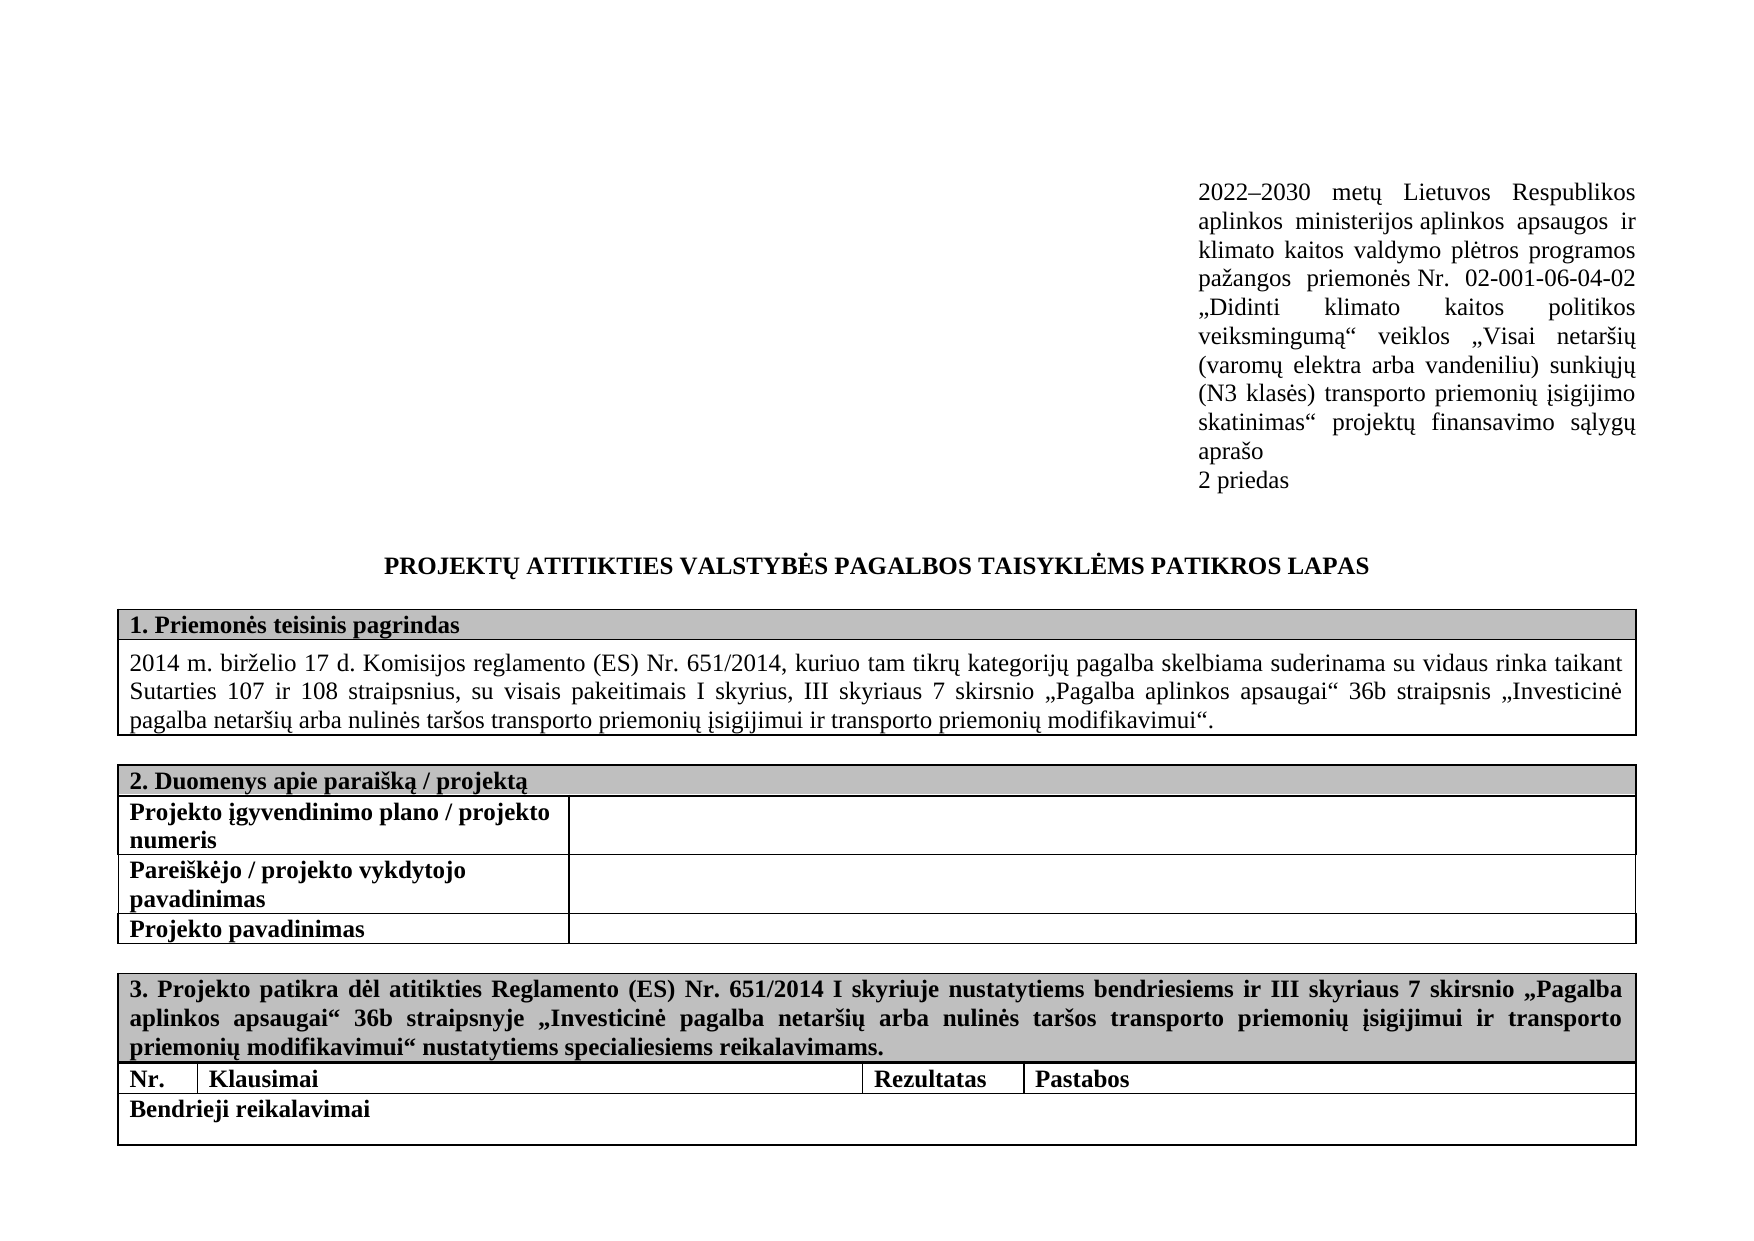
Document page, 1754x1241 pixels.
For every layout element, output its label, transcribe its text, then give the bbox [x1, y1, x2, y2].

text 2022–2030 metų Lietuvos Respublikos aplinkos ministerijos aplinkos apsaugos ir klimato kaitos valdymo plėtros programos pažangos priemonės Nr. 02-001-06-04-02 „Didinti klimato kaitos politikos veiksmingumą“ veiklos „Visai netaršių (varomų elektra arba vandeniliu) sunkiųjų (N3 klasės) transporto priemonių įsigijimo skatinimas“ projektų finansavimo sąlygų aprašo [1198, 177, 1636, 465]
table_header 2. Duomenys apie paraišką / projektą [119, 766, 1635, 794]
table_header 1. Priemonės teisinis pagrindas [119, 610, 1635, 639]
table_cell Nr. [119, 1064, 197, 1092]
table_cell [570, 797, 1635, 854]
table_cell Projekto pavadinimas [119, 914, 568, 942]
table_cell Pastabos [1025, 1064, 1635, 1092]
text PROJEKTŲ ATITIKTIES VALSTYBĖS PAGALBOS TAISYKLĖMS PATIKROS LAPAS [118, 551, 1636, 580]
table_cell Klausimai [198, 1064, 862, 1092]
table_cell Rezultatas [863, 1064, 1023, 1092]
text 2 priedas [1198, 465, 1636, 493]
table_cell Projekto įgyvendinimo plano / projekto numeris [119, 797, 568, 854]
table_cell 2014 m. birželio 17 d. Komisijos reglamento (ES) Nr. 651/2014, kuriuo tam tikrų kategorijų pagalba skelbiama suderinama su vidaus rinka taikant Sutarties 107 ir 108 straipsnius, su visais pakeitimais I skyrius, III skyriaus 7 skirsnio „Pagalba aplinkos apsaugai“ 36b straipsnis „Investicinė pagalba netaršių arba nulinės taršos transporto priemonių įsigijimui ir transporto priemonių modifikavimui“. [119, 640, 1635, 734]
table_cell Bendrieji reikalavimai [119, 1094, 1635, 1144]
table_cell [570, 914, 1635, 942]
table_cell [570, 855, 1635, 913]
table_cell Pareiškėjo / projekto vykdytojo pavadinimas [119, 855, 568, 913]
table_header 3. Projekto patikra dėl atitikties Reglamento (ES) Nr. 651/2014 I skyriuje nustatytiems bendriesiems ir III skyriaus 7 skirsnio „Pagalba aplinkos apsaugai“ 36b straipsnyje „Investicinė pagalba netaršių arba nulinės taršos transporto priemonių įsigijimui ir transporto priemonių modifikavimui“ nustatytiems specialiesiems reikalavimams. [119, 974, 1635, 1061]
